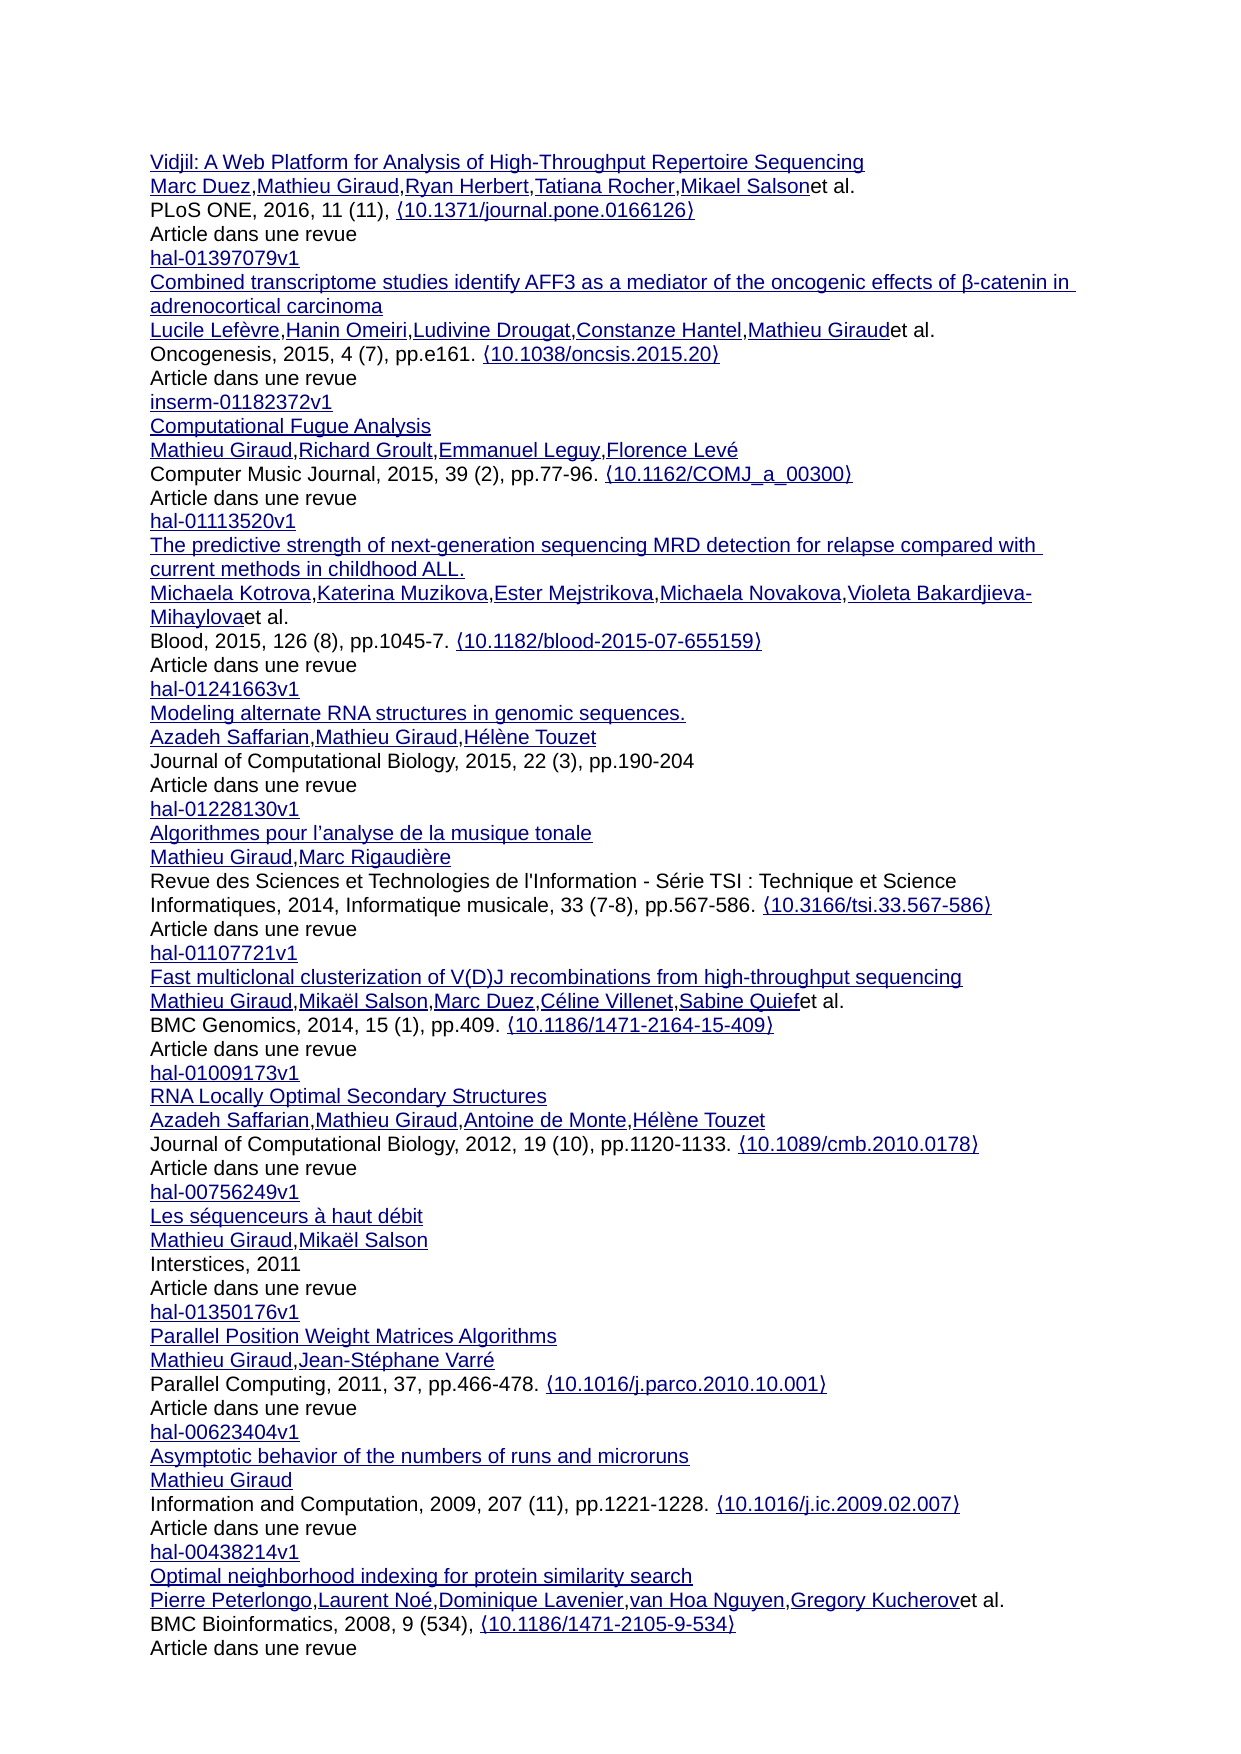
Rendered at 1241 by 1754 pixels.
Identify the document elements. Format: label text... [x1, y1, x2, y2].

table_cell Computational Fugue Analysis Mathieu Giraud,Richard Groult,Emmanuel Leguy,Florence Levé Computer Music Journal, 2015, 39 (2), pp.77-96. ⟨10.1162/COMJ_a_00300⟩ Article dans une revue hal-01113520v1 [150, 414, 1090, 533]
table_cell RNA Locally Optimal Secondary Structures Azadeh Saffarian,Mathieu Giraud,Antoine de Monte,Hélène Touzet Journal of Computational Biology, 2012, 19 (10), pp.1120-1133. ⟨10.1089/cmb.2010.0178⟩ Article dans une revue hal-00756249v1 [150, 1084, 1090, 1204]
table_cell Fast multiclonal clusterization of V(D)J recombinations from high-throughput sequencing Mathieu Giraud,Mikaël Salson,Marc Duez,Céline Villenet,Sabine Quiefet al. BMC Genomics, 2014, 15 (1), pp.409. ⟨10.1186/1471-2164-15-409⟩ Article dans une revue hal-01009173v1 [150, 965, 1090, 1084]
table_cell Vidjil: A Web Platform for Analysis of High-Throughput Repertoire Sequencing Marc Duez,Mathieu Giraud,Ryan Herbert,Tatiana Rocher,Mikael Salsonet al. PLoS ONE, 2016, 11 (11), ⟨10.1371/journal.pone.0166126⟩ Article dans une revue hal-01397079v1 [150, 150, 1090, 270]
table_cell Modeling alternate RNA structures in genomic sequences. Azadeh Saffarian,Mathieu Giraud,Hélène Touzet Journal of Computational Biology, 2015, 22 (3), pp.190-204 Article dans une revue hal-01228130v1 [150, 701, 1090, 821]
table_cell Les séquenceurs à haut débit Mathieu Giraud,Mikaël Salson Interstices, 2011 Article dans une revue hal-01350176v1 [150, 1204, 1090, 1324]
table_cell Algorithmes pour l’analyse de la musique tonale Mathieu Giraud,Marc Rigaudière Revue des Sciences et Technologies de l'Information - Série TSI : Technique et Science Informatiques, 2014, Informatique musicale, 33 (7-8), pp.567-586. ⟨10.3166/tsi.33.567-586⟩ Article dans une revue hal-01107721v1 [150, 821, 1090, 964]
table_cell Combined transcriptome studies identify AFF3 as a mediator of the oncogenic effects of β-catenin in adrenocortical carcinoma Lucile Lefèvre,Hanin Omeiri,Ludivine Drougat,Constanze Hantel,Mathieu Giraudet al. Oncogenesis, 2015, 4 (7), pp.e161. ⟨10.1038/oncsis.2015.20⟩ Article dans une revue inserm-01182372v1 [150, 270, 1090, 413]
table_cell Asymptotic behavior of the numbers of runs and microruns Mathieu Giraud Information and Computation, 2009, 207 (11), pp.1221-1228. ⟨10.1016/j.ic.2009.02.007⟩ Article dans une revue hal-00438214v1 [150, 1444, 1090, 1563]
table_cell Parallel Position Weight Matrices Algorithms Mathieu Giraud,Jean-Stéphane Varré Parallel Computing, 2011, 37, pp.466-478. ⟨10.1016/j.parco.2010.10.001⟩ Article dans une revue hal-00623404v1 [150, 1324, 1090, 1444]
table_cell The predictive strength of next-generation sequencing MRD detection for relapse compared with current methods in childhood ALL. Michaela Kotrova,Katerina Muzikova,Ester Mejstrikova,Michaela Novakova,Violeta Bakardjieva-Mihaylovaet al. Blood, 2015, 126 (8), pp.1045-7. ⟨10.1182/blood-2015-07-655159⟩ Article dans une revue hal-01241663v1 [150, 533, 1090, 701]
table_cell Optimal neighborhood indexing for protein similarity search Pierre Peterlongo,Laurent Noé,Dominique Lavenier,van Hoa Nguyen,Gregory Kucherovet al. BMC Bioinformatics, 2008, 9 (534), ⟨10.1186/1471-2105-9-534⟩ Article dans une revue [150, 1564, 1090, 1659]
